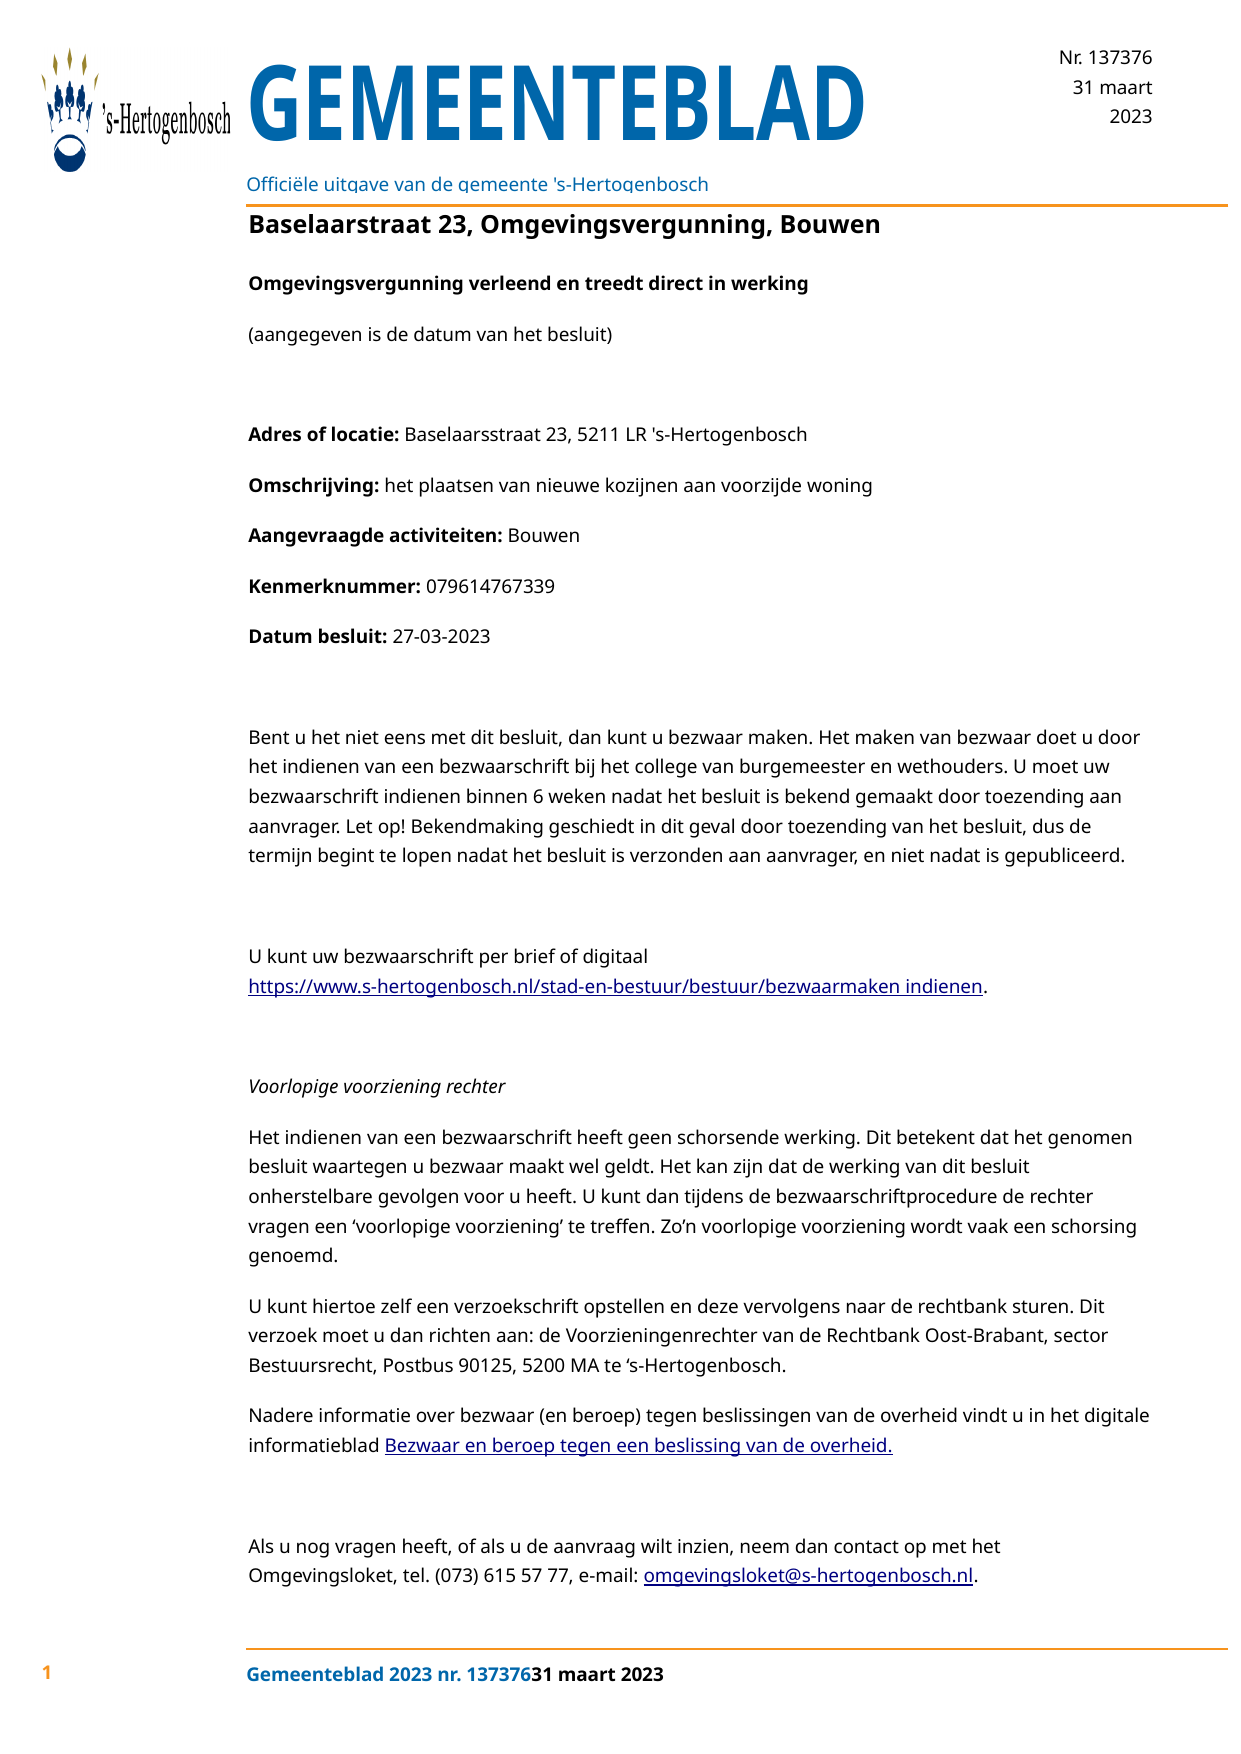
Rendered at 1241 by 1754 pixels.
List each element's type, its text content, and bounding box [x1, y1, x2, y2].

text Omgevingsvergunning verleend en treedt direct in werking [248, 270, 1152, 296]
text Omschrijving: het plaatsen van nieuwe kozijnen aan voorzijde woning [248, 472, 1152, 498]
text U kunt uw bezwaarschrift per brief of digitaal https://www.s-hertogenbosch.nl/stad-en-bestuur/bestuur/bezwaarmaken indienen. [248, 943, 1152, 998]
text Adres of locatie: Baselaarsstraat 23, 5211 LR 's-Hertogenbosch [248, 422, 1152, 447]
text Voorlopige voorziening rechter [248, 1074, 1152, 1099]
text Kenmerknummer: 079614767339 [248, 573, 1152, 598]
text Baselaarstraat 23, Omgevingsvergunning, Bouwen [248, 207, 1152, 241]
text Bent u het niet eens met dit besluit, dan kunt u bezwaar maken. Het maken van bezwaar doet u door het indienen van een bezwaarschrift bij het college van burgemeester en wethouders. U moet uw bezwaarschrift indienen binnen 6 weken nadat het besluit is bekend gemaakt door toezending aan aanvrager. Let op! Bekendmaking geschiedt in dit geval door toezending van het besluit, dus de termijn begint te lopen nadat het besluit is verzonden aan aanvrager, en niet nadat is gepubliceerd. [248, 724, 1152, 868]
text U kunt hiertoe zelf een verzoekschrift opstellen en deze vervolgens naar de rechtbank sturen. Dit verzoek moet u dan richten aan: de Voorzieningenrechter van de Rechtbank Oost-Brabant, sector Bestuursrecht, Postbus 90125, 5200 MA te ‘s-Hertogenbosch. [248, 1293, 1152, 1378]
text (aangegeven is de datum van het besluit) [248, 321, 1152, 346]
text Het indienen van een bezwaarschrift heeft geen schorsende werking. Dit betekent dat het genomen besluit waartegen u bezwaar maakt wel geldt. Het kan zijn dat de werking van dit besluit onherstelbare gevolgen voor u heeft. U kunt dan tijdens de bezwaarschriftprocedure de rechter vragen een ‘voorlopige voorziening’ te treffen. Zo’n voorlopige voorziening wordt vaak een schorsing genoemd. [248, 1124, 1152, 1268]
picture [41, 47, 231, 172]
text Nadere informatie over bezwaar (en beroep) tegen beslissingen van de overheid vindt u in het digitale informatieblad Bezwaar en beroep tegen een beslissing van de overheid. [248, 1402, 1152, 1458]
text Datum besluit: 27-03-2023 [248, 623, 1152, 649]
text Aangevraagde activiteiten: Bouwen [248, 522, 1152, 548]
text Als u nog vragen heeft, of als u de aanvraag wilt inzien, neem dan contact op met het Omgevingsloket, tel. (073) 615 57 77, e-mail: omgevingsloket@s-hertogenbosch.nl. [248, 1533, 1152, 1588]
